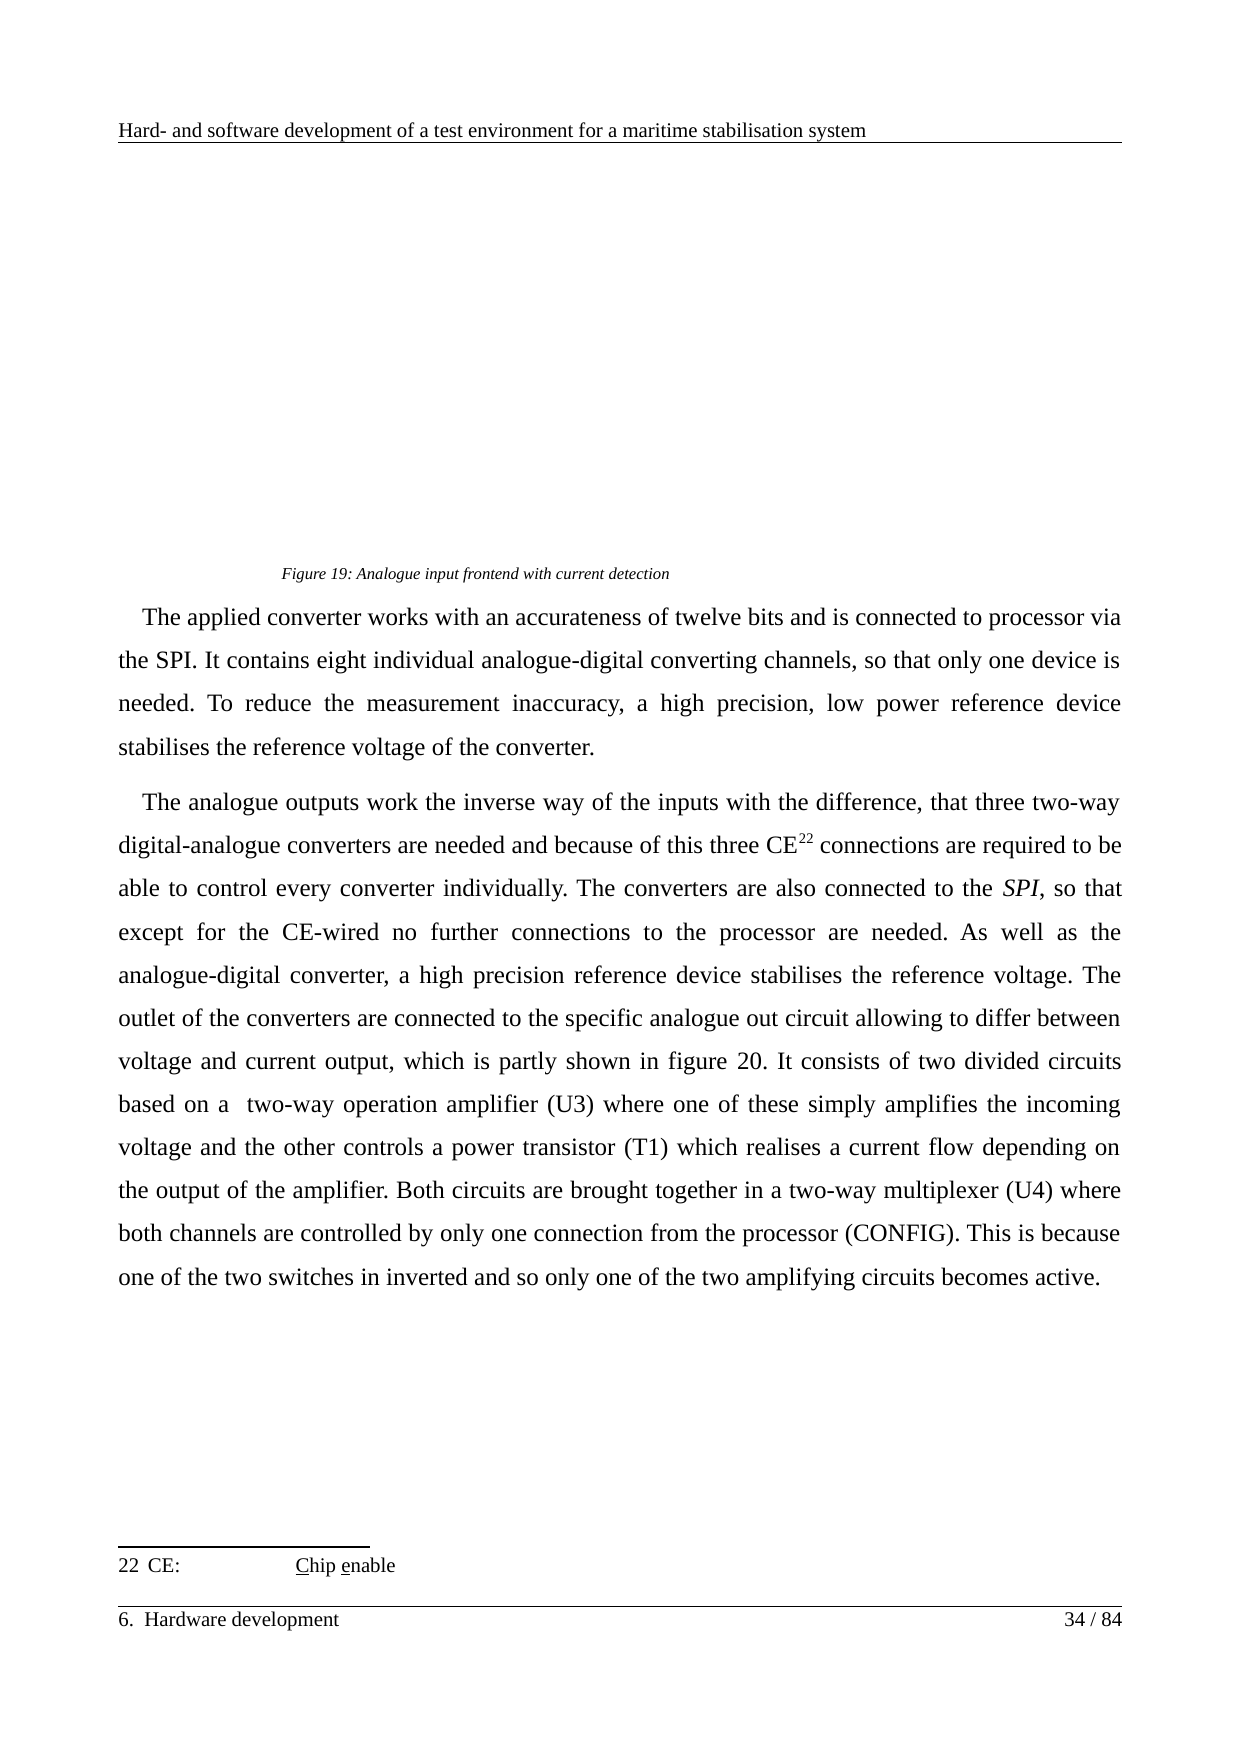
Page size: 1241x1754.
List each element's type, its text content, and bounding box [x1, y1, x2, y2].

text The applied converter works with an accurateness of twelve bits and is connected to processor via the SPI. It contains eight individual analogue-digital converting channels, so that only one device is needed. To reduce the measurement inaccuracy, a high precision, low power reference device stabilises the reference voltage of the converter. [118, 177, 1122, 760]
text CE: Chip enable [118, 1553, 1122, 1577]
text The analogue outputs work the inverse way of the inputs with the difference, that three two-way digital-analogue converters are needed and because of this three CE connections are required to be able to control every converter individually. The converters are also connected to the SPI, so that except for the CE-wired no further connections to the processor are needed. As well as the analogue-digital converter, a high precision reference device stabilises the reference voltage. The outlet of the converters are connected to the specific analogue out circuit allowing to differ between voltage and current output, which is partly shown in figure 20. It consists of two divided circuits based on a two-way operation amplifier (U3) where one of these simply amplifies the incoming voltage and the other controls a power transistor (T1) which realises a current flow depending on the output of the amplifier. Both circuits are brought together in a two-way multiplexer (U4) where both channels are controlled by only one connection from the processor (CONFIG). This is because one of the two switches in inverted and so only one of the two amplifying circuits becomes active. [118, 787, 1122, 1290]
text Figure 19: Analogue input frontend with current detection [281, 189, 959, 583]
